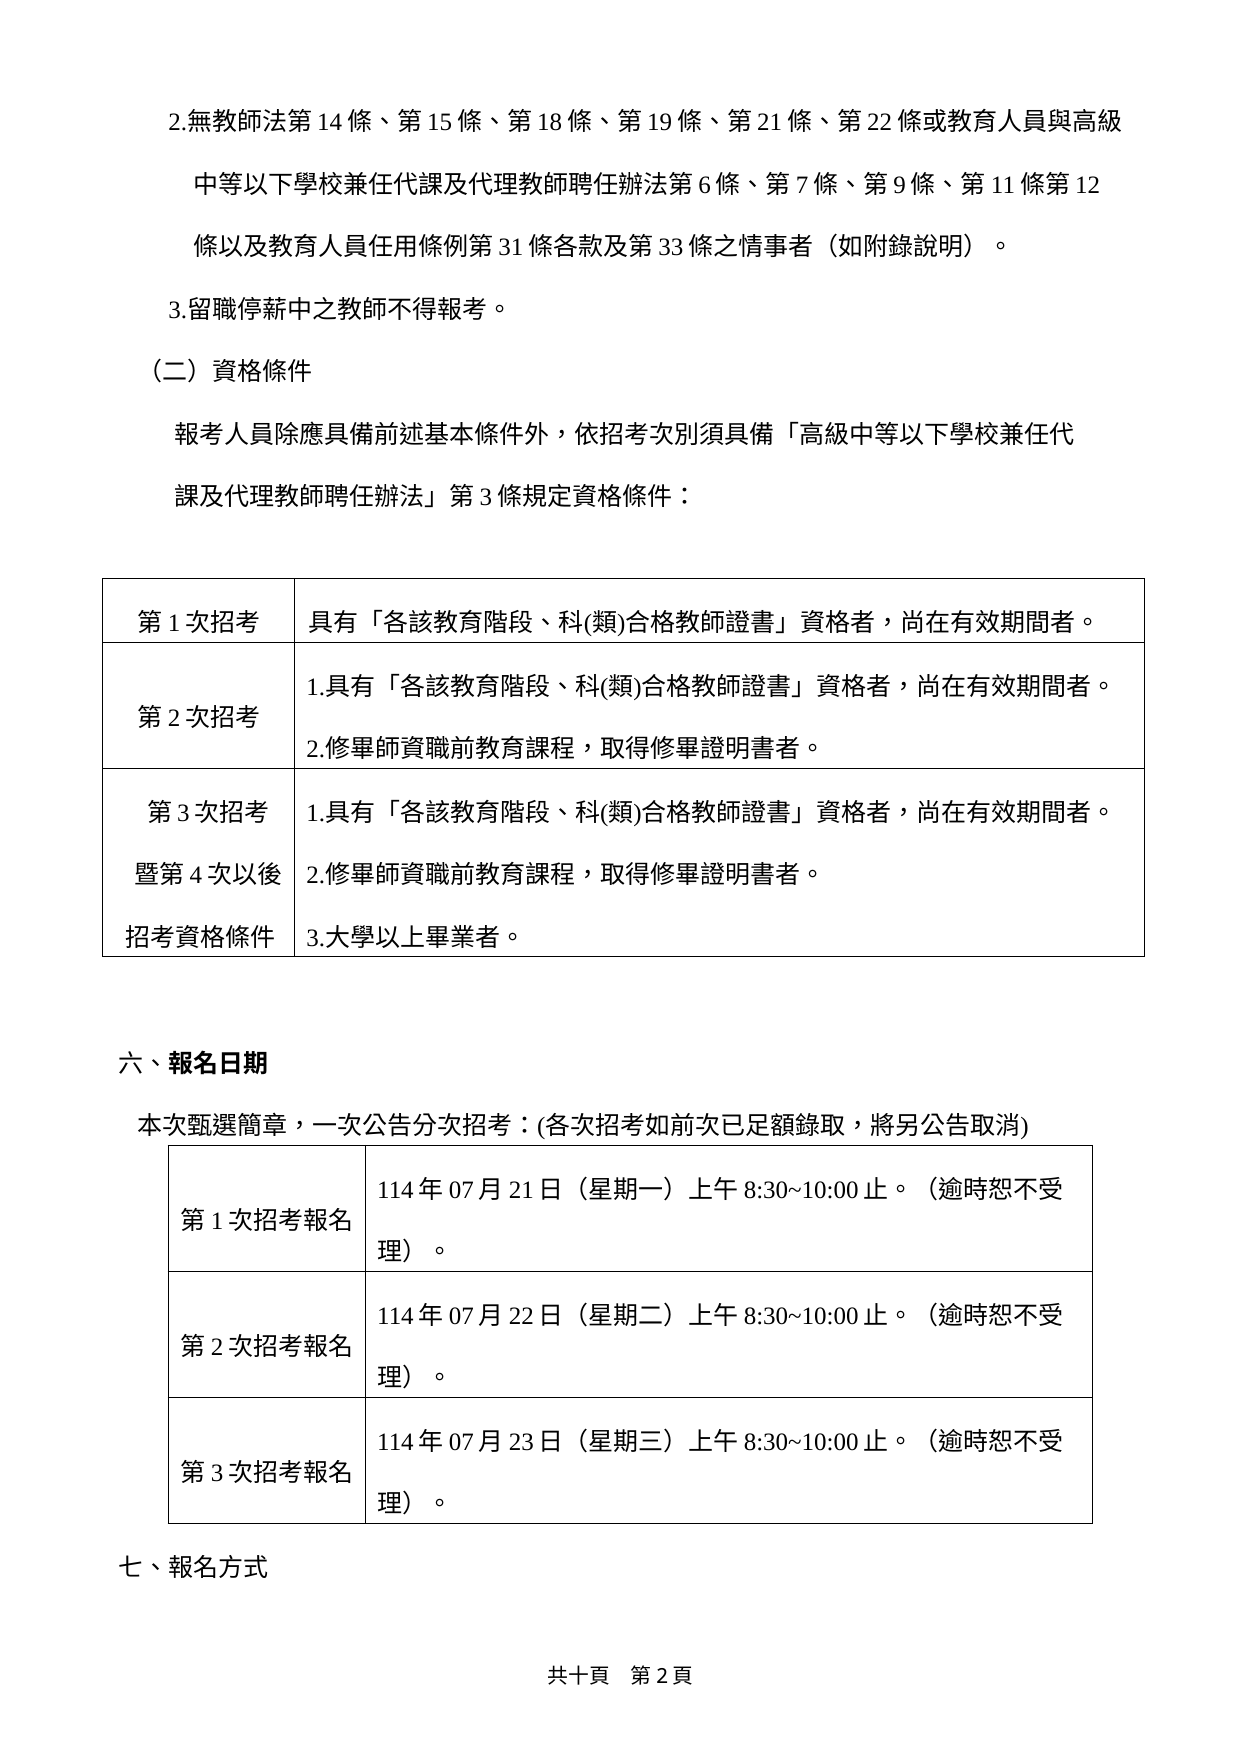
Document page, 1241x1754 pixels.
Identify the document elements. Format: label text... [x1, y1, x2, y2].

table_cell 1.具有「各該教育階段、科(類)合格教師證書」資格者，尚在有效期間者。 2.修畢師資職前教育課程，取得修畢證明書者。 3.大學以上畢業者。 [295, 769, 1144, 956]
text 七、報名方式 [118, 1524, 1122, 1586]
text 本次甄選簡章，一次公告分次招考：(各次招考如前次已足額錄取，將另公告取消) [118, 1082, 1122, 1145]
text 報考人員除應具備前述基本條件外，依招考次別須具備「高級中等以下學校兼任代 [118, 391, 1122, 453]
table_header 114年07月21日（星期一）上午8:30~10:00止。（逾時恕不受理）。 [366, 1146, 1092, 1271]
table_cell 1.具有「各該教育階段、科(類)合格教師證書」資格者，尚在有效期間者。 2.修畢師資職前教育課程，取得修畢證明書者。 [295, 643, 1144, 768]
table_header 第1次招考報名 [169, 1146, 365, 1271]
text （二）資格條件 [118, 328, 1122, 391]
table_cell 第2次招考報名 [169, 1272, 365, 1397]
text 3.留職停薪中之教師不得報考。 [118, 266, 1122, 328]
text 課及代理教師聘任辦法」第3條規定資格條件： [118, 453, 1122, 516]
table_cell 114年07月22日（星期二）上午8:30~10:00止。（逾時恕不受理）。 [366, 1272, 1092, 1397]
table_cell 114年07月23日（星期三）上午8:30~10:00止。（逾時恕不受理）。 [366, 1398, 1092, 1523]
table_cell 第3次招考 暨第4次以後 招考資格條件 [103, 769, 294, 956]
table_cell 第3次招考報名 [169, 1398, 365, 1523]
table_header 具有「各該教育階段、科(類)合格教師證書」資格者，尚在有效期間者。 [295, 579, 1144, 642]
table_cell 第2次招考 [103, 643, 294, 768]
table_header 第1次招考 [103, 579, 294, 642]
text 六、報名日期 [118, 1020, 1122, 1082]
text 2.無教師法第14條、第15條、第18條、第19條、第21條、第22條或教育人員與高級中等以下學校兼任代課及代理教師聘任辦法第6條、第7條、第9條、第11條第12條以及教育人員任用條例第31條各款及第33條之情事者（如附錄說明）。 [118, 78, 1122, 266]
